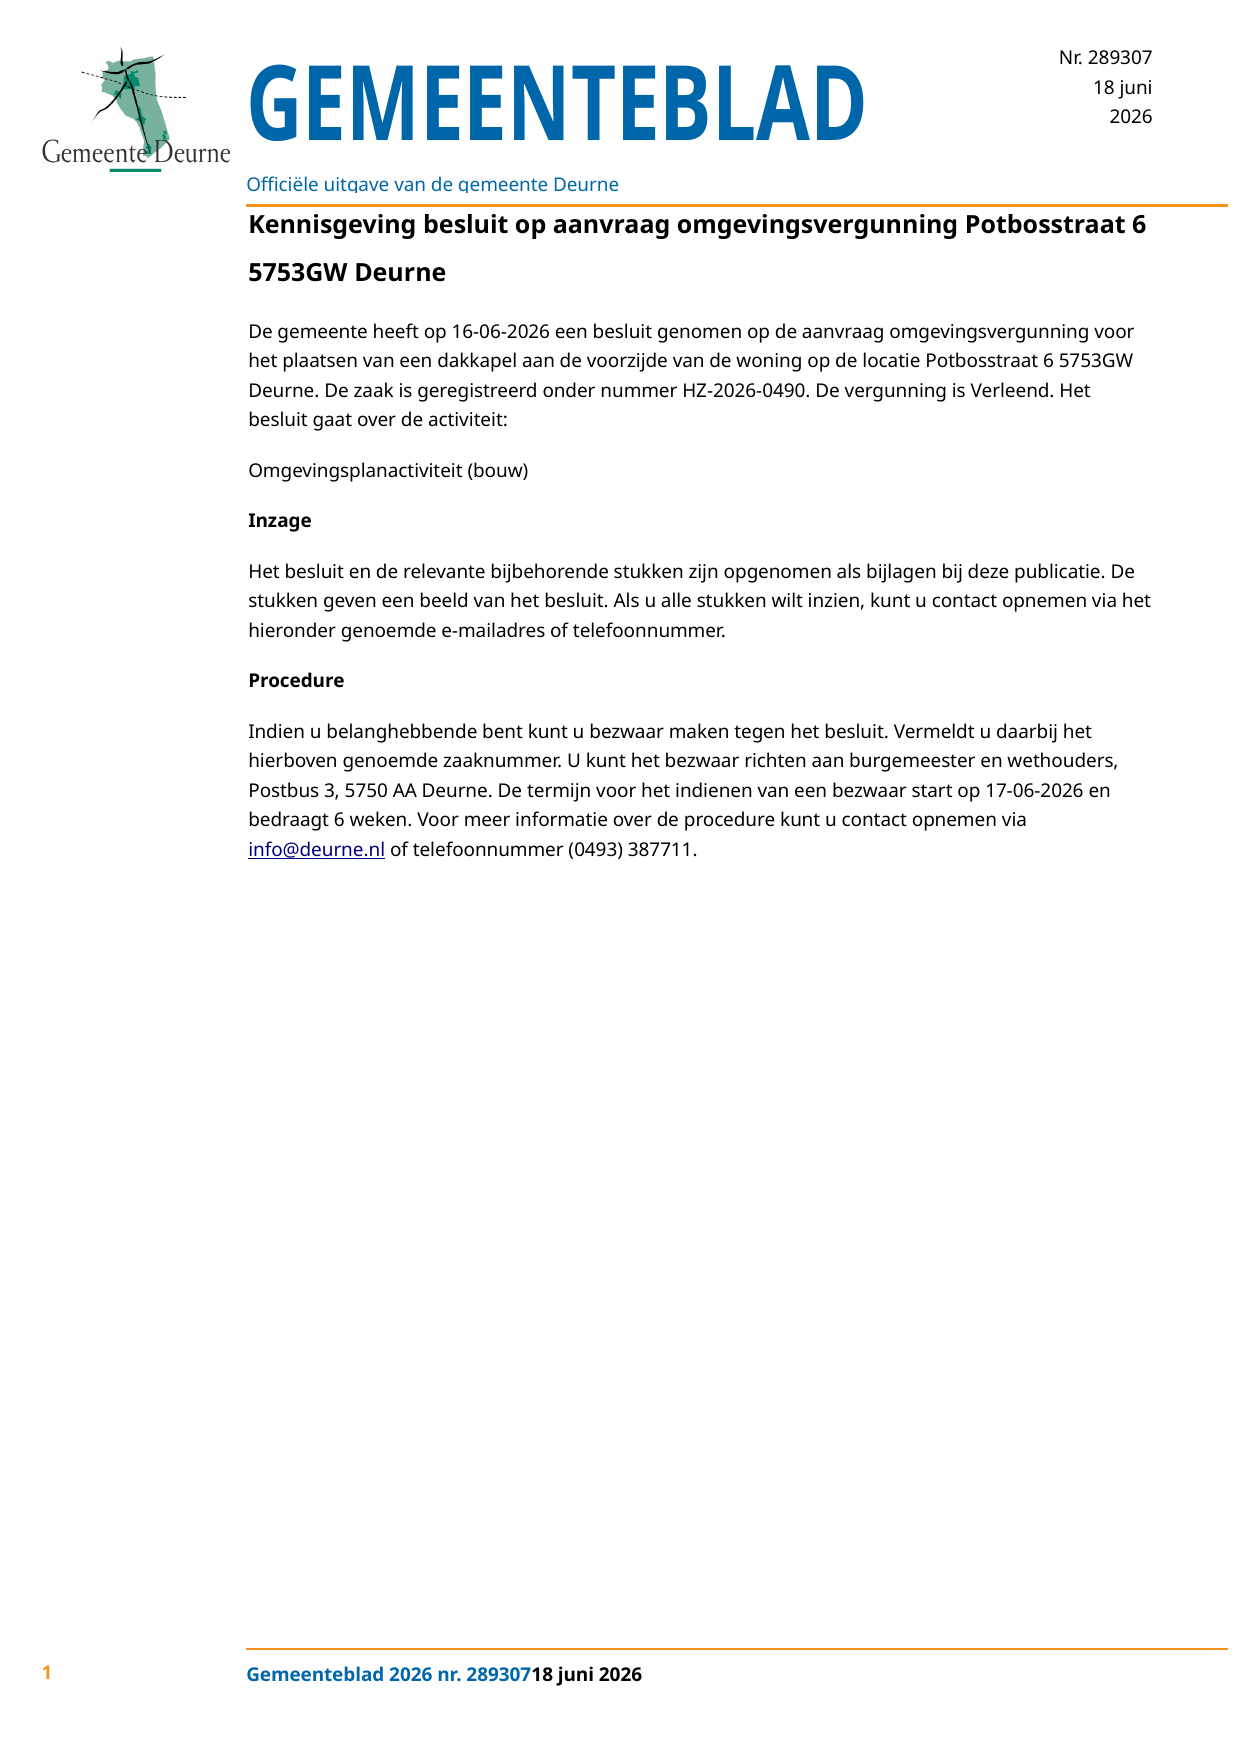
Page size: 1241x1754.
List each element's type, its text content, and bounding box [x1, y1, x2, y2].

text Het besluit en de relevante bijbehorende stukken zijn opgenomen als bijlagen bij deze publicatie. De stukken geven een beeld van het besluit. Als u alle stukken wilt inzien, kunt u contact opnemen via het hieronder genoemde e-mailadres of telefoonnummer. [248, 558, 1152, 643]
text Inzage [248, 507, 1152, 533]
text De gemeente heeft op 16-06-2026 een besluit genomen op de aanvraag omgevingsvergunning voor het plaatsen van een dakkapel aan de voorzijde van de woning op de locatie Potbosstraat 6 5753GW Deurne. De zaak is geregistreerd onder nummer HZ-2026-0490. De vergunning is Verleend. Het besluit gaat over de activiteit: [248, 318, 1152, 432]
text Indien u belanghebbende bent kunt u bezwaar maken tegen het besluit. Vermeldt u daarbij het hierboven genoemde zaaknummer. U kunt het bezwaar richten aan burgemeester en wethouders, Postbus 3, 5750 AA Deurne. De termijn voor het indienen van een bezwaar start op 17-06-2026 en bedraagt 6 weken. Voor meer informatie over de procedure kunt u contact opnemen via info@deurne.nl of telefoonnummer (0493) 387711. [248, 718, 1152, 862]
picture [41, 47, 231, 172]
text Omgevingsplanactiviteit (bouw) [248, 457, 1152, 483]
text Procedure [248, 667, 1152, 693]
text Kennisgeving besluit op aanvraag omgevingsvergunning Potbosstraat 6 5753GW Deurne [248, 207, 1152, 288]
